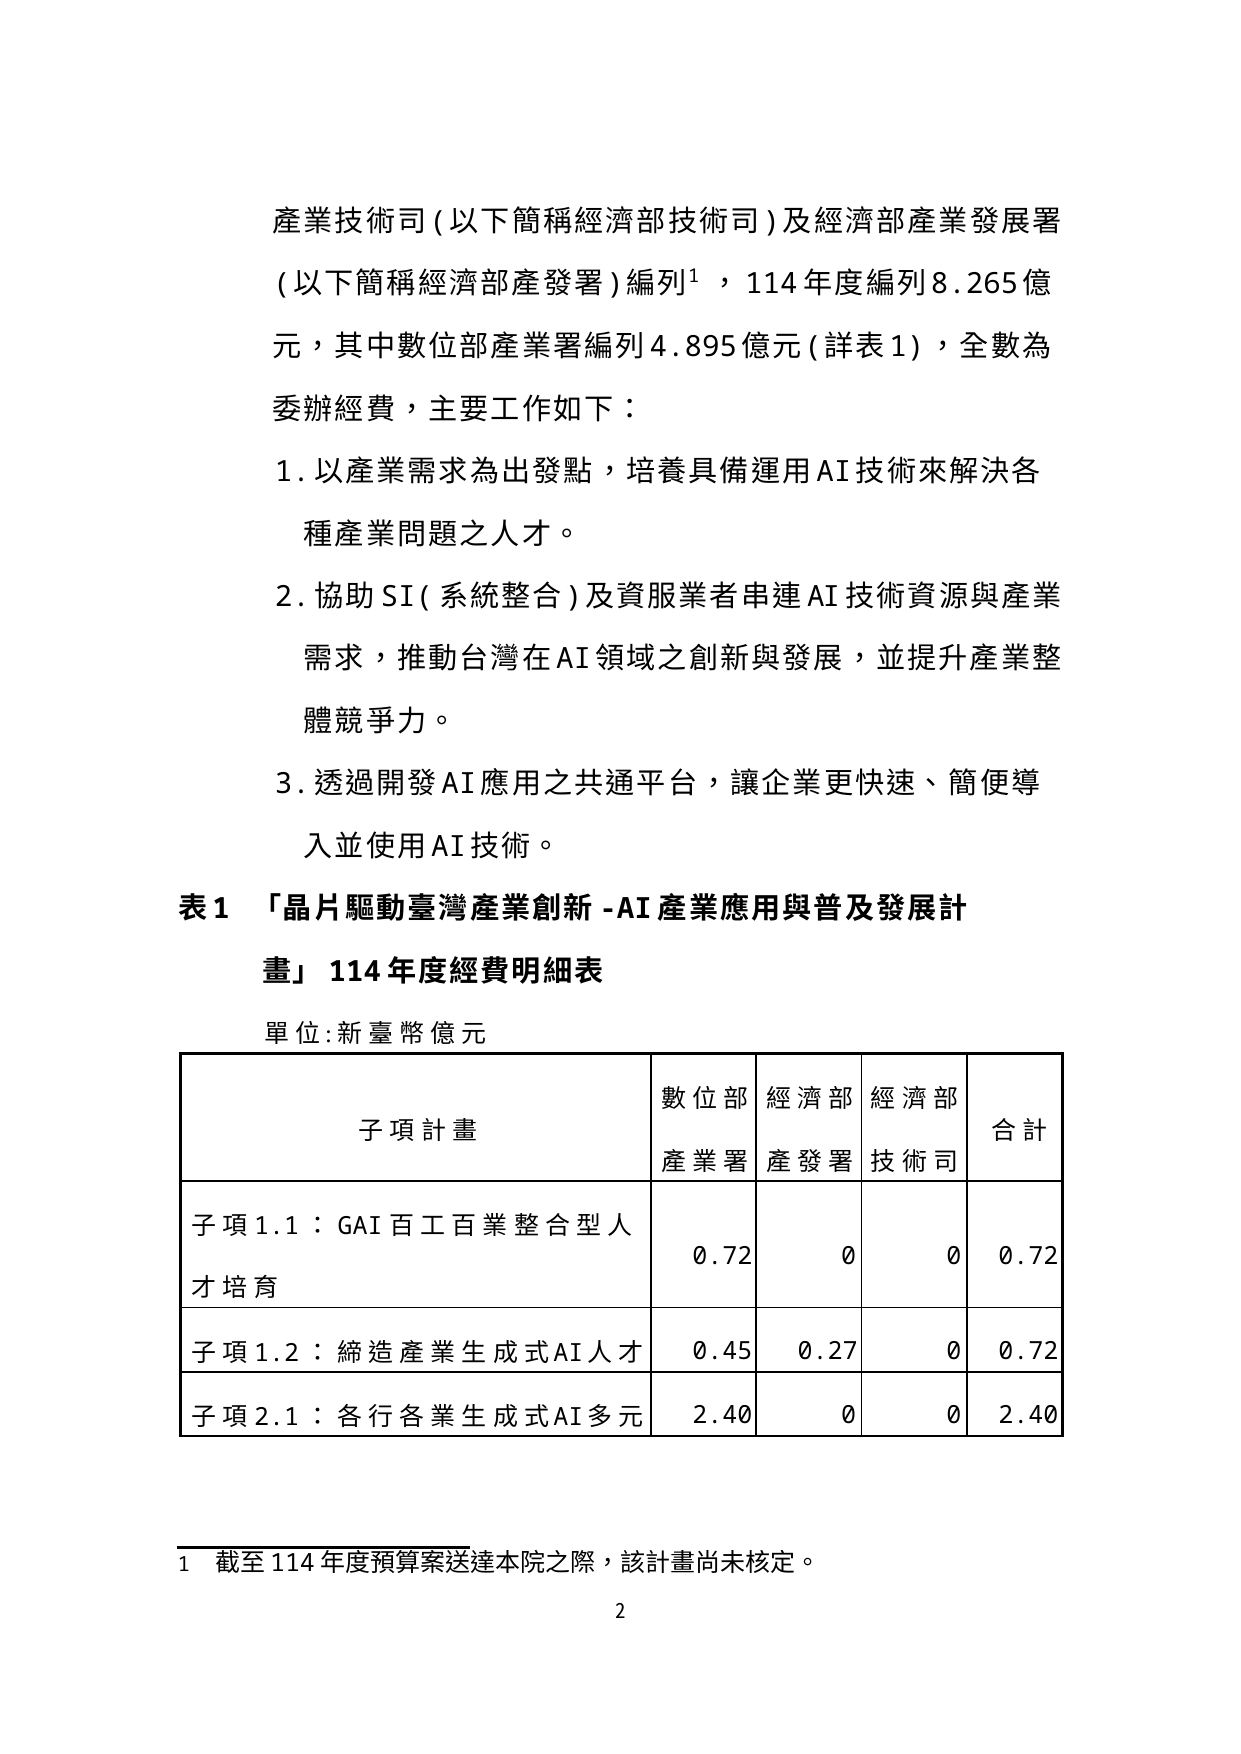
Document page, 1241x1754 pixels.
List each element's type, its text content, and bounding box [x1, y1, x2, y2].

table_cell 0.72 [652, 1182, 755, 1307]
table_cell 0 [862, 1182, 966, 1307]
table_cell 0.72 [968, 1182, 1061, 1307]
table_header 子項計畫 [182, 1055, 650, 1180]
table_cell 0 [862, 1308, 966, 1371]
table_header 數位部產業署 [652, 1055, 755, 1180]
text 2.協助SI(系統整合)及資服業者串連AI技術資源與產業需求，推動台灣在AI領域之創新與發展，並提升產業整體競爭力。 [266, 552, 1063, 740]
table_header 經濟部技術司 [862, 1055, 966, 1180]
table_cell 子項1.2：締造產業生成式AI人才 [182, 1308, 650, 1371]
table_cell 0.72 [968, 1308, 1061, 1371]
text 表1 「晶片驅動臺灣產業創新-AI產業應用與普及發展計畫」114年度經費明細表 單位:新臺幣億元 [177, 865, 1063, 1052]
table_cell 0 [757, 1182, 861, 1307]
text 截至114年度預算案送達本院之際，該計畫尚未核定。 [177, 1548, 1063, 1577]
table_cell 2.40 [652, 1373, 755, 1435]
table_cell 0.45 [652, 1308, 755, 1371]
text 1.以產業需求為出發點，培養具備運用AI技術來解決各種產業問題之人才。 [266, 427, 1063, 552]
table_cell 0.27 [757, 1308, 861, 1371]
table_header 經濟部產發署 [757, 1055, 861, 1180]
table_cell 子項1.1：GAI百工百業整合型人才培育 [182, 1182, 650, 1307]
table_header 合計 [968, 1055, 1061, 1180]
text 產業技術司(以下簡稱經濟部技術司)及經濟部產業發展署(以下簡稱經濟部產發署)編列，114年度編列8.265億元，其中數位部產業署編列4.895億元(詳表1)，全數為委辦經費，主要工作如下： [266, 177, 1063, 427]
table_cell 0 [862, 1373, 966, 1435]
text 3.透過開發AI應用之共通平台，讓企業更快速、簡便導入並使用AI技術。 [266, 740, 1063, 865]
table_cell 0 [757, 1373, 861, 1435]
table_cell 2.40 [968, 1373, 1061, 1435]
table_cell 子項2.1：各行各業生成式AI多元 [182, 1373, 650, 1435]
